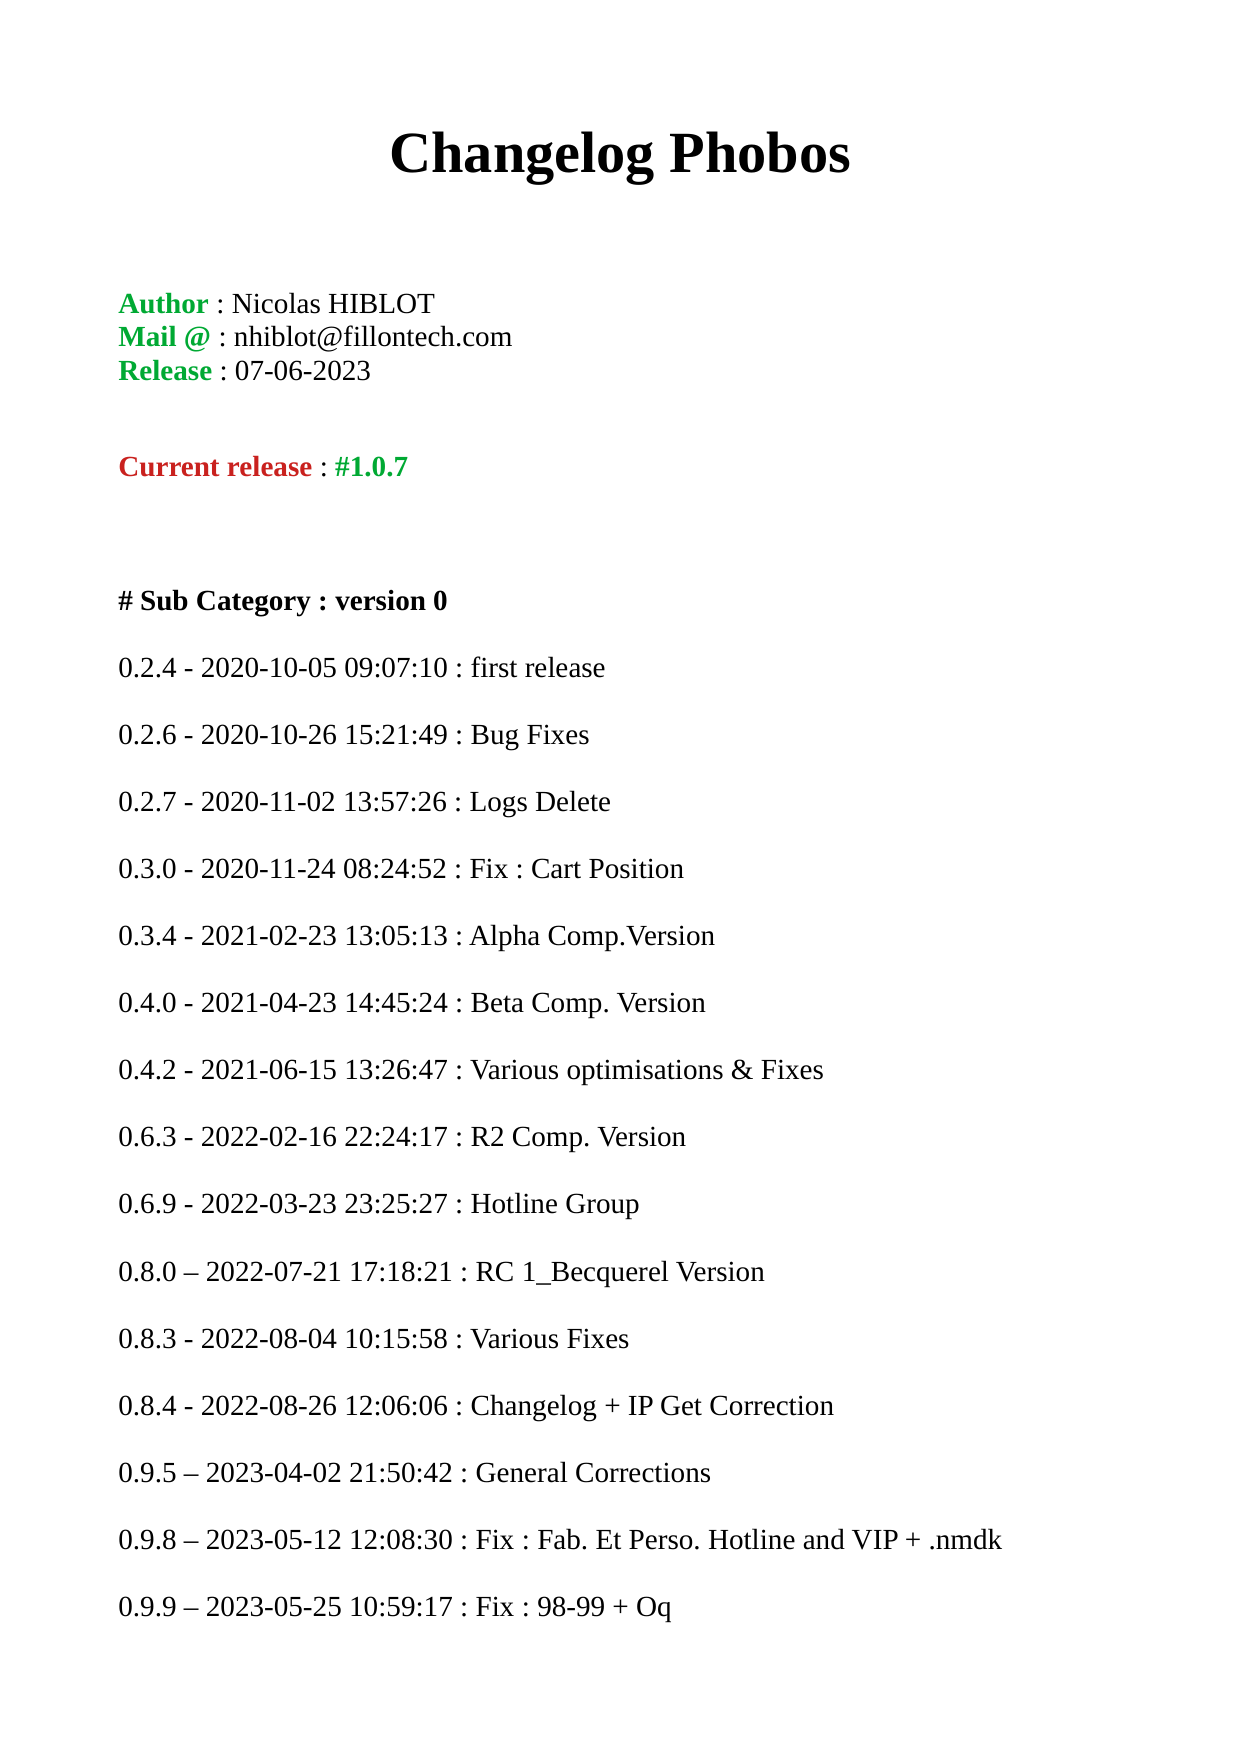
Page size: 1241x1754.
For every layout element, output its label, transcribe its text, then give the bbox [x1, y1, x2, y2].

text 0.2.4 - 2020-10-05 09:07:10 : first release [118, 650, 1122, 683]
text Release : 07-06-2023 [118, 353, 1122, 386]
text Current release : #1.0.7 [118, 449, 1122, 482]
text Author : Nicolas HIBLOT [118, 286, 1122, 319]
text 0.2.6 - 2020-10-26 15:21:49 : Bug Fixes [118, 717, 1122, 751]
text 0.6.3 - 2022-02-16 22:24:17 : R2 Comp. Version [118, 1119, 1122, 1153]
text 0.6.9 - 2022-03-23 23:25:27 : Hotline Group [118, 1187, 1122, 1220]
text 0.8.4 - 2022-08-26 12:06:06 : Changelog + IP Get Correction [118, 1388, 1122, 1421]
text 0.8.3 - 2022-08-04 10:15:58 : Various Fixes [118, 1321, 1122, 1354]
text 0.9.5 – 2023-04-02 21:50:42 : General Corrections [118, 1455, 1122, 1488]
text 0.2.7 - 2020-11-02 13:57:26 : Logs Delete [118, 784, 1122, 818]
text Changelog Phobos [118, 118, 1122, 185]
text 0.8.0 – 2022-07-21 17:18:21 : RC 1_Becquerel Version [118, 1254, 1122, 1287]
text Mail @ : nhiblot@fillontech.com [118, 319, 1122, 353]
text 0.3.0 - 2020-11-24 08:24:52 : Fix : Cart Position [118, 851, 1122, 885]
text 0.9.9 – 2023-05-25 10:59:17 : Fix : 98-99 + Oq [118, 1589, 1122, 1623]
text 0.3.4 - 2021-02-23 13:05:13 : Alpha Comp.Version [118, 918, 1122, 952]
text 0.4.2 - 2021-06-15 13:26:47 : Various optimisations & Fixes [118, 1052, 1122, 1086]
text 0.9.8 – 2023-05-12 12:08:30 : Fix : Fab. Et Perso. Hotline and VIP + .nmdk [118, 1522, 1122, 1556]
text # Sub Category : version 0 [118, 583, 1122, 616]
text 0.4.0 - 2021-04-23 14:45:24 : Beta Comp. Version [118, 985, 1122, 1019]
